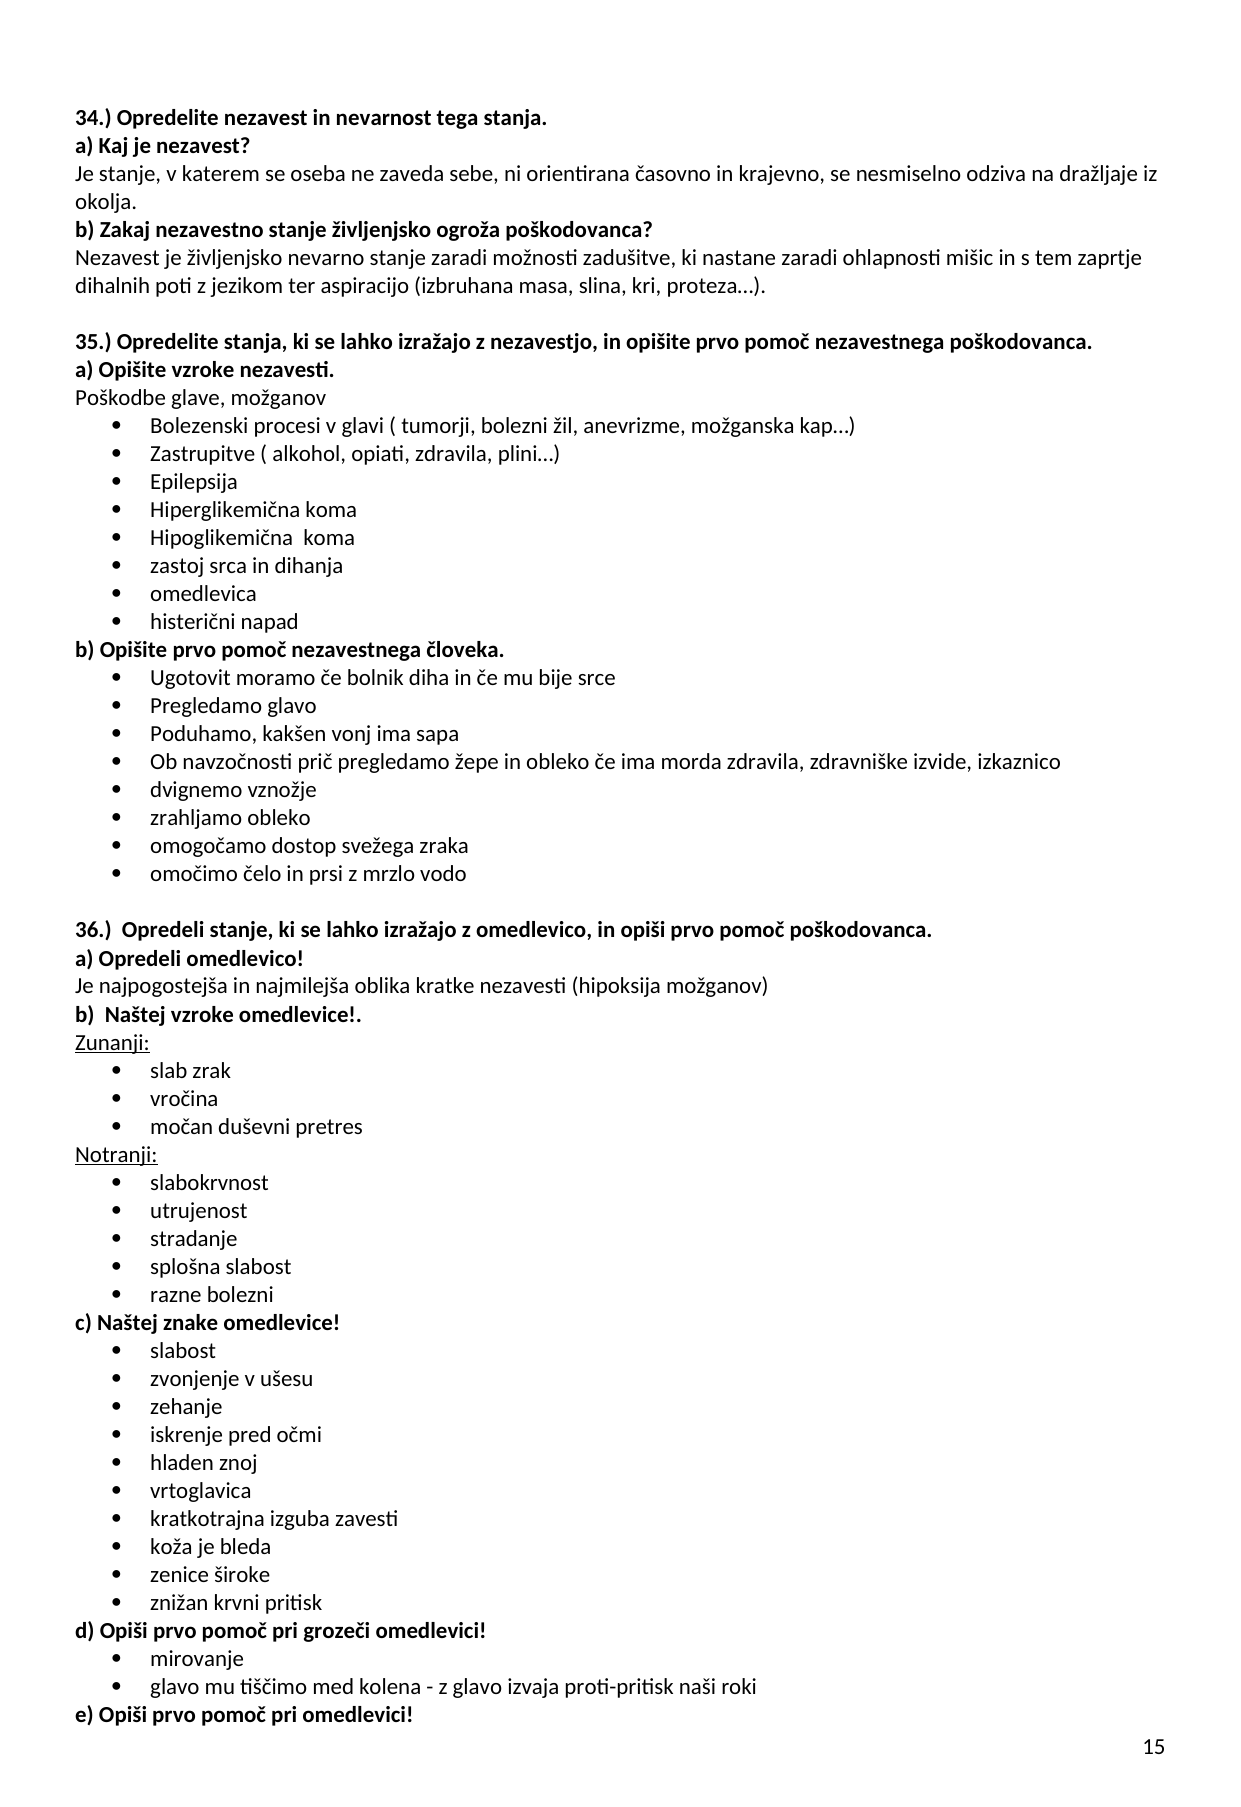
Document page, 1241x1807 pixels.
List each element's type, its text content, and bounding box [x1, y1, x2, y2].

text 34.) Opredelite nezavest in nevarnost tega stanja. [75, 103, 1165, 131]
list histerični napad [112, 607, 1165, 635]
text Je najpogostejša in najmilejša oblika kratke nezavesti (hipoksija možganov) [75, 972, 1165, 1000]
text e) Opiši prvo pomoč pri omedlevici! [75, 1700, 1165, 1728]
text c) Naštej znake omedlevice! [75, 1308, 1165, 1336]
list Epilepsija [112, 467, 1165, 495]
list Zastrupitve ( alkohol, opiati, zdravila, plini…) [112, 439, 1165, 467]
text Nezavest je življenjsko nevarno stanje zaradi možnosti zadušitve, ki nastane zaradi ohlapnosti mišic in s tem zaprtje dihalnih poti z jezikom ter aspiracijo (izbruhana masa, slina, kri, proteza…). [75, 243, 1165, 299]
list zenice široke [112, 1560, 1165, 1588]
list mirovanje [112, 1644, 1165, 1672]
text Poškodbe glave, možganov [75, 383, 1165, 411]
list glavo mu tiščimo med kolena - z glavo izvaja proti-pritisk naši roki [112, 1672, 1165, 1700]
text Je stanje, v katerem se oseba ne zaveda sebe, ni orientirana časovno in krajevno, se nesmiselno odziva na dražljaje iz okolja. [75, 159, 1165, 215]
text 36.) Opredeli stanje, ki se lahko izražajo z omedlevico, in opiši prvo pomoč poškodovanca. [75, 916, 1165, 944]
list Ob navzočnosti prič pregledamo žepe in obleko če ima morda zdravila, zdravniške izvide, izkaznico [112, 747, 1165, 776]
list omočimo čelo in prsi z mrzlo vodo [112, 859, 1165, 888]
list vrtoglavica [112, 1476, 1165, 1504]
list zehanje [112, 1392, 1165, 1420]
list slabost [112, 1336, 1165, 1364]
list Bolezenski procesi v glavi ( tumorji, bolezni žil, anevrizme, možganska kap…) [112, 411, 1165, 439]
list omedlevica [112, 579, 1165, 607]
list stradanje [112, 1224, 1165, 1252]
list koža je bleda [112, 1532, 1165, 1560]
list slabokrvnost [112, 1168, 1165, 1196]
text d) Opiši prvo pomoč pri grozeči omedlevici! [75, 1616, 1165, 1644]
list dvignemo vznožje [112, 776, 1165, 803]
list Hipoglikemična koma [112, 523, 1165, 551]
list slab zrak [112, 1056, 1165, 1084]
text a) Opišite vzroke nezavesti. [75, 355, 1165, 383]
list utrujenost [112, 1196, 1165, 1224]
text a) Kaj je nezavest? [75, 131, 1165, 159]
list omogočamo dostop svežega zraka [112, 832, 1165, 859]
list Ugotovit moramo če bolnik diha in če mu bije srce [112, 663, 1165, 691]
list vročina [112, 1084, 1165, 1112]
text b) Opišite prvo pomoč nezavestnega človeka. [75, 635, 1165, 663]
list zastoj srca in dihanja [112, 551, 1165, 579]
list močan duševni pretres [112, 1112, 1165, 1140]
text Zunanji: [75, 1028, 1165, 1056]
list Poduhamo, kakšen vonj ima sapa [112, 719, 1165, 747]
text Notranji: [75, 1140, 1165, 1168]
text 35.) Opredelite stanja, ki se lahko izražajo z nezavestjo, in opišite prvo pomoč nezavestnega poškodovanca. [75, 327, 1165, 355]
text a) Opredeli omedlevico! [75, 944, 1165, 972]
list zvonjenje v ušesu [112, 1364, 1165, 1392]
list iskrenje pred očmi [112, 1420, 1165, 1448]
list znižan krvni pritisk [112, 1588, 1165, 1616]
list Pregledamo glavo [112, 691, 1165, 719]
list Hiperglikemična koma [112, 495, 1165, 523]
text b) Naštej vzroke omedlevice!. [75, 1000, 1165, 1028]
list zrahljamo obleko [112, 803, 1165, 832]
list kratkotrajna izguba zavesti [112, 1504, 1165, 1532]
list razne bolezni [112, 1280, 1165, 1308]
list splošna slabost [112, 1252, 1165, 1280]
list hladen znoj [112, 1448, 1165, 1476]
text b) Zakaj nezavestno stanje življenjsko ogroža poškodovanca? [75, 215, 1165, 243]
